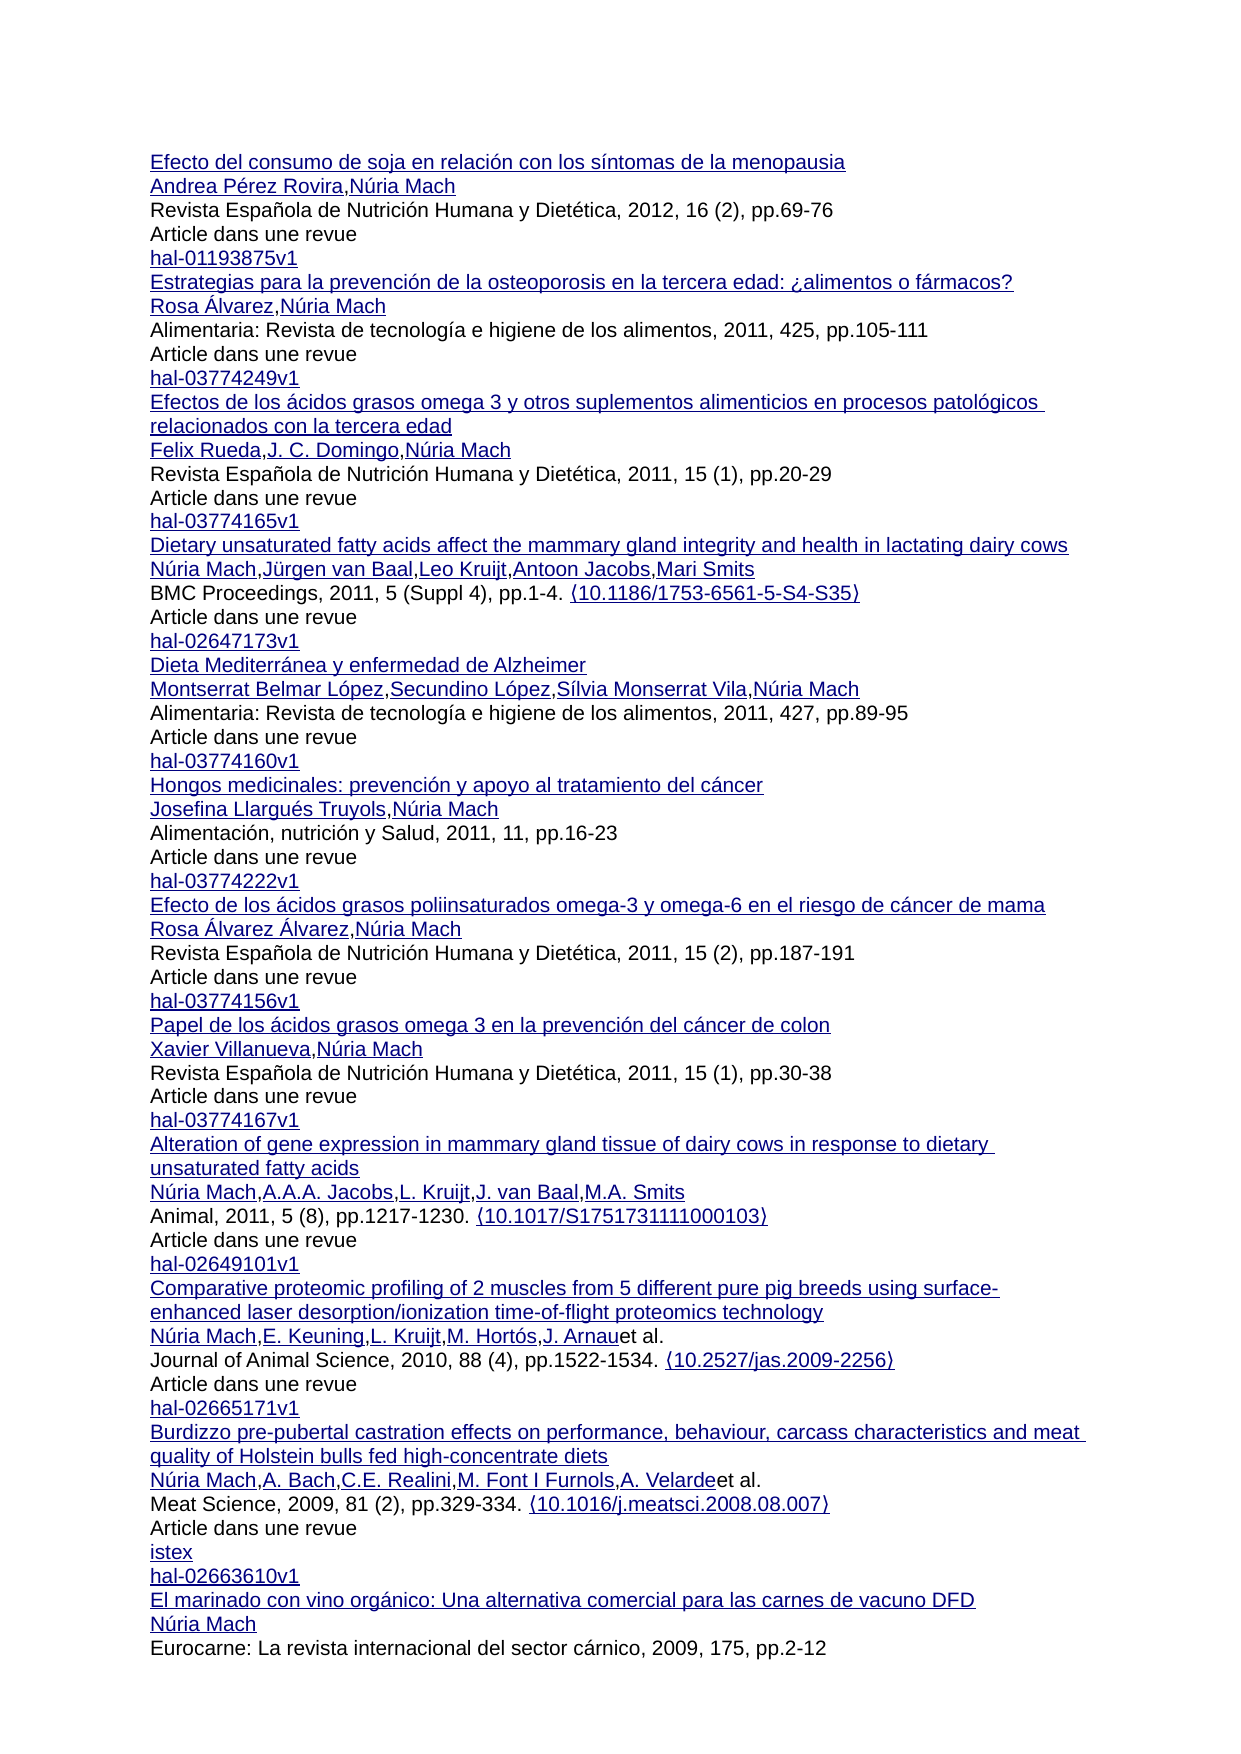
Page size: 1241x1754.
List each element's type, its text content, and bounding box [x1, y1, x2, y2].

table_cell Alteration of gene expression in mammary gland tissue of dairy cows in response to dietary unsaturated fatty acids Núria Mach,A.A.A. Jacobs,L. Kruijt,J. van Baal,M.A. Smits Animal, 2011, 5 (8), pp.1217-1230. ⟨10.1017/S1751731111000103⟩ Article dans une revue hal-02649101v1 [150, 1132, 1090, 1276]
table_cell Estrategias para la prevención de la osteoporosis en la tercera edad: ¿alimentos o fármacos? Rosa Álvarez,Núria Mach Alimentaria: Revista de tecnología e higiene de los alimentos, 2011, 425, pp.105-111 Article dans une revue hal-03774249v1 [150, 270, 1090, 389]
table_cell Papel de los ácidos grasos omega 3 en la prevención del cáncer de colon Xavier Villanueva,Núria Mach Revista Española de Nutrición Humana y Dietética, 2011, 15 (1), pp.30-38 Article dans une revue hal-03774167v1 [150, 1013, 1090, 1132]
table_cell El marinado con vino orgánico: Una alternativa comercial para las carnes de vacuno DFD Núria Mach Eurocarne: La revista internacional del sector cárnico, 2009, 175, pp.2-12 [150, 1588, 1090, 1659]
table_cell Comparative proteomic profiling of 2 muscles from 5 different pure pig breeds using surface-enhanced laser desorption/ionization time-of-flight proteomics technology Núria Mach,E. Keuning,L. Kruijt,M. Hortós,J. Arnauet al. Journal of Animal Science, 2010, 88 (4), pp.1522-1534. ⟨10.2527/jas.2009-2256⟩ Article dans une revue hal-02665171v1 [150, 1276, 1090, 1420]
table_cell Efecto del consumo de soja en relación con los síntomas de la menopausia Andrea Pérez Rovira,Núria Mach Revista Española de Nutrición Humana y Dietética, 2012, 16 (2), pp.69-76 Article dans une revue hal-01193875v1 [150, 150, 1090, 270]
table_cell Dietary unsaturated fatty acids affect the mammary gland integrity and health in lactating dairy cows Núria Mach,Jürgen van Baal,Leo Kruijt,Antoon Jacobs,Mari Smits BMC Proceedings, 2011, 5 (Suppl 4), pp.1-4. ⟨10.1186/1753-6561-5-S4-S35⟩ Article dans une revue hal-02647173v1 [150, 533, 1090, 653]
table_cell Dieta Mediterránea y enfermedad de Alzheimer Montserrat Belmar López,Secundino López,Sílvia Monserrat Vila,Núria Mach Alimentaria: Revista de tecnología e higiene de los alimentos, 2011, 427, pp.89-95 Article dans une revue hal-03774160v1 [150, 653, 1090, 773]
table_cell Burdizzo pre-pubertal castration effects on performance, behaviour, carcass characteristics and meat quality of Holstein bulls fed high-concentrate diets Núria Mach,A. Bach,C.E. Realini,M. Font I Furnols,A. Velardeet al. Meat Science, 2009, 81 (2), pp.329-334. ⟨10.1016/j.meatsci.2008.08.007⟩ Article dans une revue istex hal-02663610v1 [150, 1420, 1090, 1587]
table_cell Efectos de los ácidos grasos omega 3 y otros suplementos alimenticios en procesos patológicos relacionados con la tercera edad Felix Rueda,J. C. Domingo,Núria Mach Revista Española de Nutrición Humana y Dietética, 2011, 15 (1), pp.20-29 Article dans une revue hal-03774165v1 [150, 390, 1090, 533]
table_cell Hongos medicinales: prevención y apoyo al tratamiento del cáncer Josefina Llargués Truyols,Núria Mach Alimentación, nutrición y Salud, 2011, 11, pp.16-23 Article dans une revue hal-03774222v1 [150, 773, 1090, 893]
table_cell Efecto de los ácidos grasos poliinsaturados omega-3 y omega-6 en el riesgo de cáncer de mama Rosa Álvarez Álvarez,Núria Mach Revista Española de Nutrición Humana y Dietética, 2011, 15 (2), pp.187-191 Article dans une revue hal-03774156v1 [150, 893, 1090, 1012]
